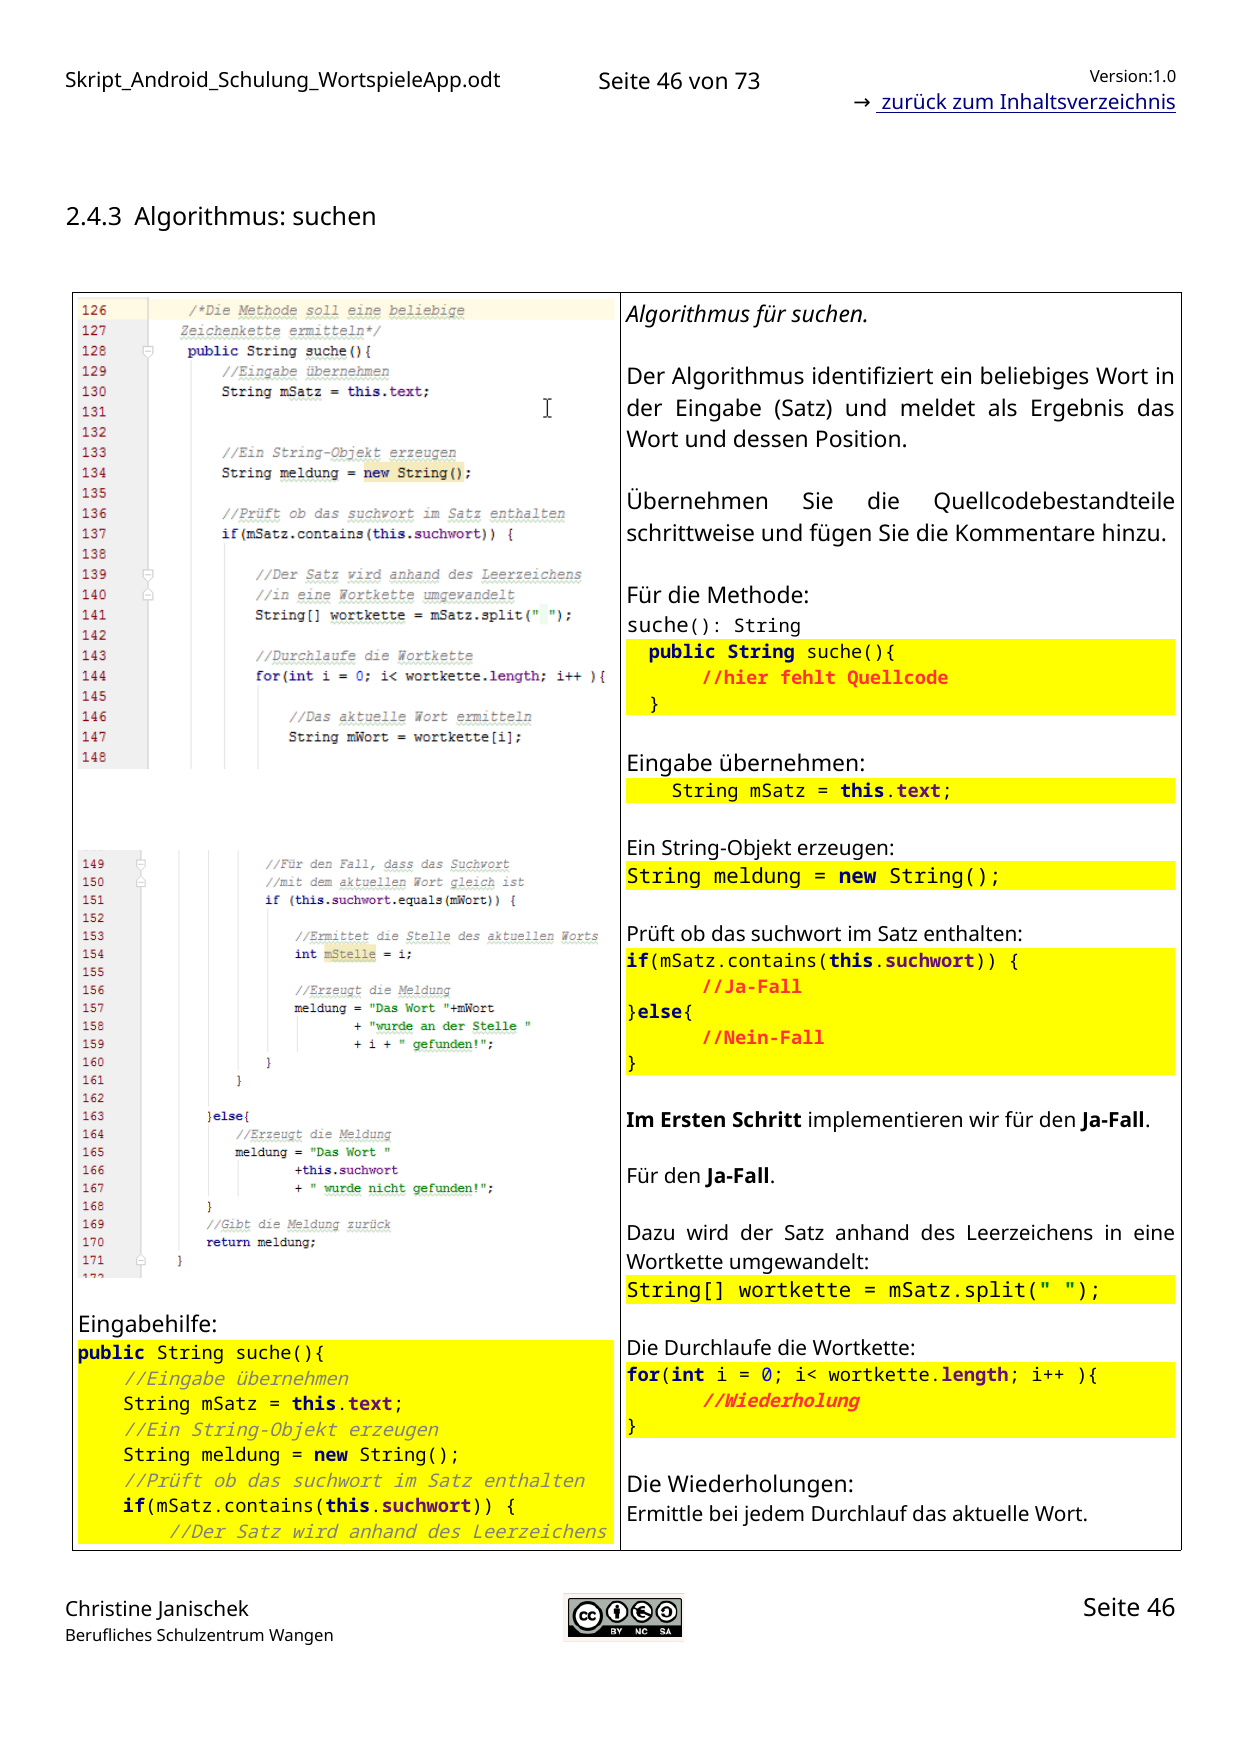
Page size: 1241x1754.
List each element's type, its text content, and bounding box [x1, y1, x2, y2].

picture [77, 850, 615, 1278]
picture [77, 297, 615, 769]
table_header Eingabehilfe: public String suche(){ //Eingabe übernehmen String mSatz = this.text; //Ein String-Objekt erzeugen String meldung = new String(); //Prüft ob das suchwort im Satz enthalten if(mSatz.contains(this.suchwort)) { //Der Satz wird anhand des Leerzeichens [73, 293, 620, 1549]
table_header Algorithmus für suchen. Der Algorithmus identifiziert ein beliebiges Wort in der Eingabe (Satz) und meldet als Ergebnis das Wort und dessen Position. Übernehmen Sie die Quellcodebestandteile schrittweise und fügen Sie die Kommentare hinzu. Für die Methode: suche(): String public String suche(){ //hier fehlt Quellcode } Eingabe übernehmen: String mSatz = this.text; Ein String-Objekt erzeugen: String meldung = new String(); Prüft ob das suchwort im Satz enthalten: if(mSatz.contains(this.suchwort)) { //Ja-Fall }else{ //Nein-Fall } Im Ersten Schritt implementieren wir für den Ja-Fall. Für den Ja-Fall. Dazu wird der Satz anhand des Leerzeichens in eine Wortkette umgewandelt: String[] wortkette = mSatz.split(" "); Die Durchlaufe die Wortkette: for(int i = 0; i< wortkette.length; i++ ){ //Wiederholung } Die Wiederholungen: Ermittle bei jedem Durchlauf das aktuelle Wort. [621, 293, 1181, 1549]
subtitle Algorithmus: suchen [59, 199, 1181, 233]
picture [563, 1592, 685, 1642]
